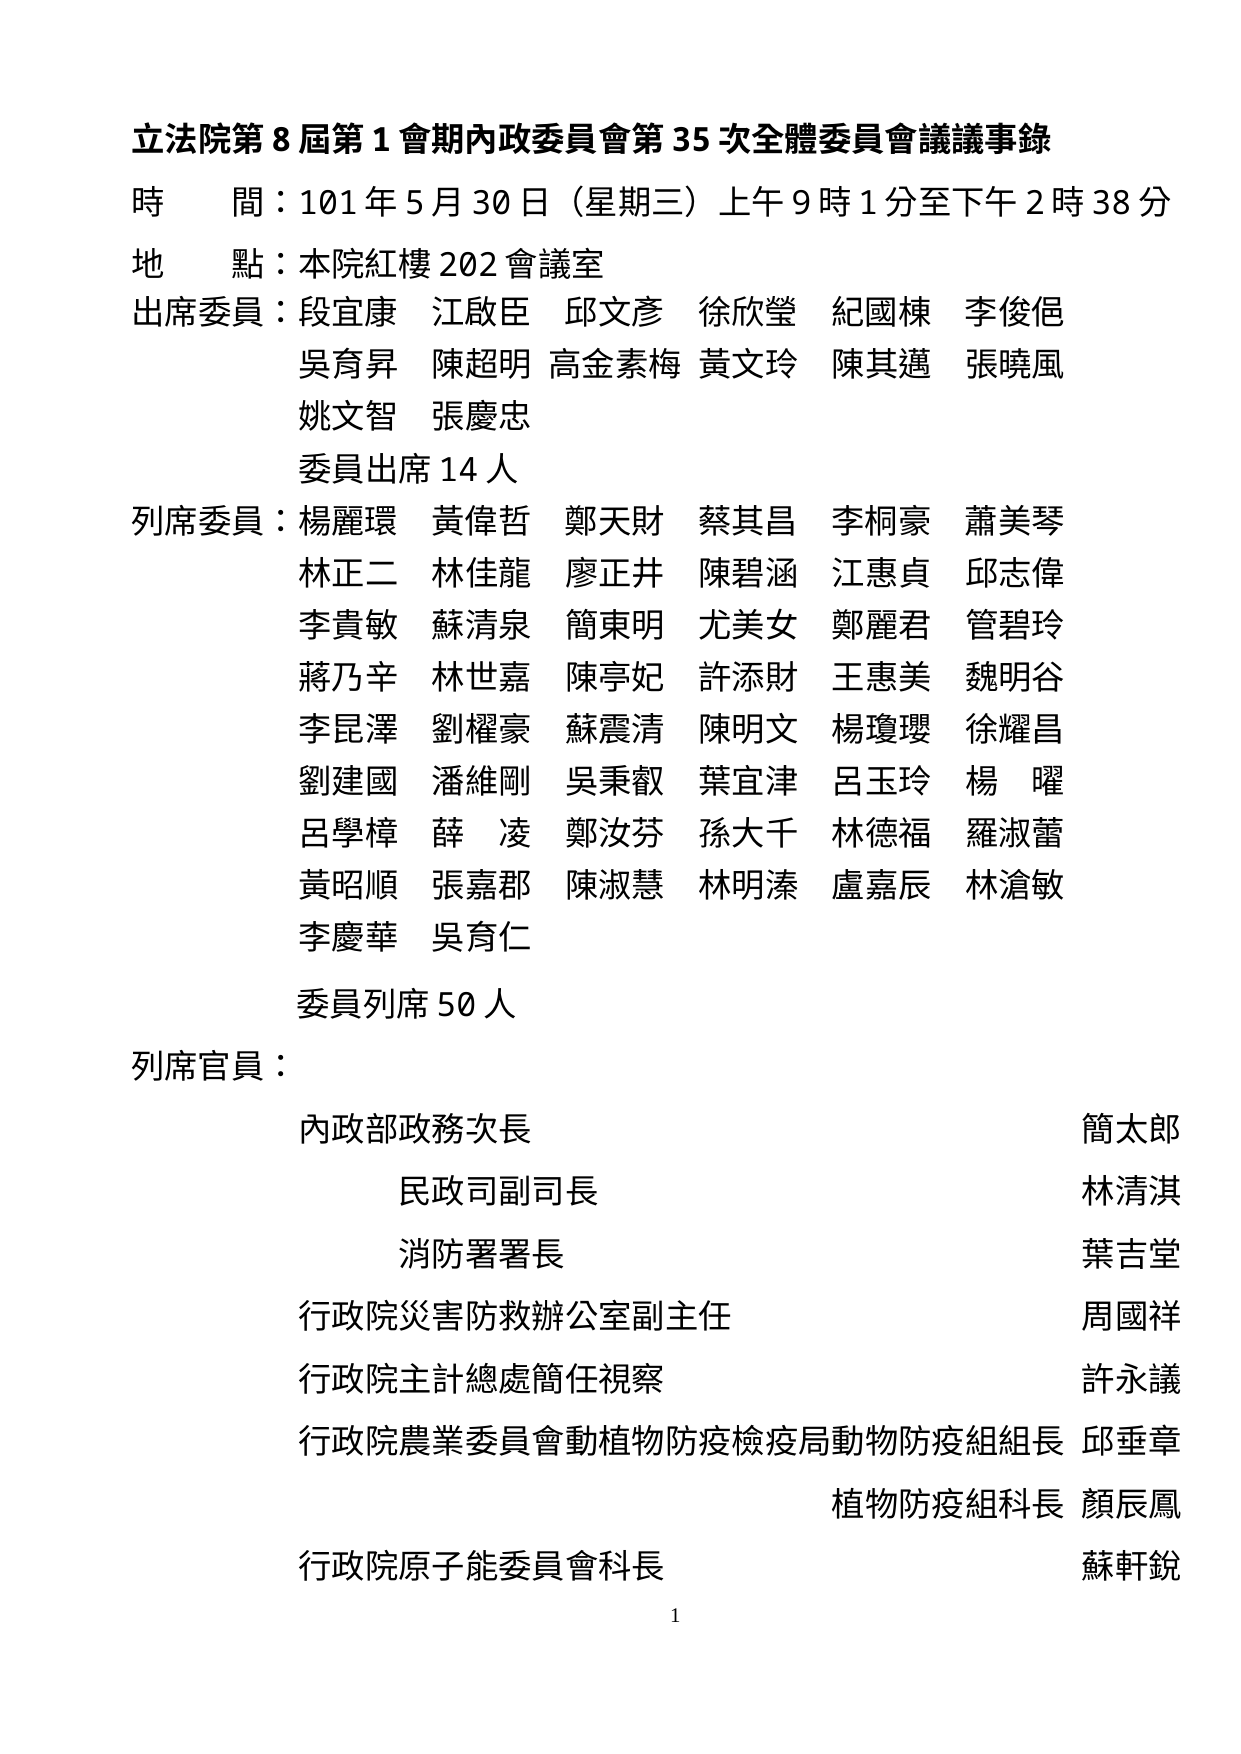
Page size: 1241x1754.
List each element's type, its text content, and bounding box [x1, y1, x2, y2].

text 吳育昇 陳超明 高金素梅 黃文玲 陳其邁 張曉風 [298, 335, 1219, 387]
text 列席委員：楊麗環 黃偉哲 鄭天財 蔡其昌 李桐豪 蕭美琴 [131, 491, 1219, 543]
text 民政司副司長 林清淇 [298, 1148, 1240, 1210]
text 行政院原子能委員會科長 蘇軒銳 [298, 1523, 1240, 1585]
text 出席委員：段宜康 江啟臣 邱文彥 徐欣瑩 紀國棟 李俊俋 [131, 283, 1219, 335]
text 李昆澤 劉櫂豪 蘇震清 陳明文 楊瓊瓔 徐耀昌 [298, 700, 1219, 752]
text 李慶華 吳育仁 [298, 908, 1219, 960]
text 列席官員： [131, 1023, 1162, 1085]
text 內政部政務次長 簡太郎 [298, 1085, 1240, 1148]
text 植物防疫組科長 顏辰鳳 [831, 1460, 1240, 1523]
text 委員出席14人 [298, 439, 1219, 491]
text 行政院主計總處簡任視察 許永議 [298, 1335, 1240, 1398]
text 立法院第8屆第1會期內政委員會第35次全體委員會議議事錄 [131, 96, 1219, 158]
text 林正二 林佳龍 廖正井 陳碧涵 江惠貞 邱志偉 [298, 543, 1219, 596]
text 呂學樟 薛 凌 鄭汝芬 孫大千 林德福 羅淑蕾 [298, 804, 1219, 856]
text 行政院農業委員會動植物防疫檢疫局動物防疫組組長 邱垂章 [298, 1398, 1240, 1460]
text 行政院災害防救辦公室副主任 周國祥 [298, 1273, 1240, 1335]
text 消防署署長 葉吉堂 [398, 1210, 1240, 1273]
text 地 點：本院紅樓202會議室 [131, 221, 1219, 283]
text 時 間：101年5月30日（星期三）上午9時1分至下午2時38分 [131, 158, 1221, 221]
text 李貴敏 蘇清泉 簡東明 尤美女 鄭麗君 管碧玲 [298, 596, 1219, 648]
text 黃昭順 張嘉郡 陳淑慧 林明溱 盧嘉辰 林滄敏 [298, 856, 1219, 908]
text 姚文智 張慶忠 [298, 387, 1219, 439]
text 委員列席50人 [131, 960, 1219, 1023]
text 蔣乃辛 林世嘉 陳亭妃 許添財 王惠美 魏明谷 [298, 648, 1219, 700]
text 劉建國 潘維剛 吳秉叡 葉宜津 呂玉玲 楊 曜 [298, 752, 1219, 804]
